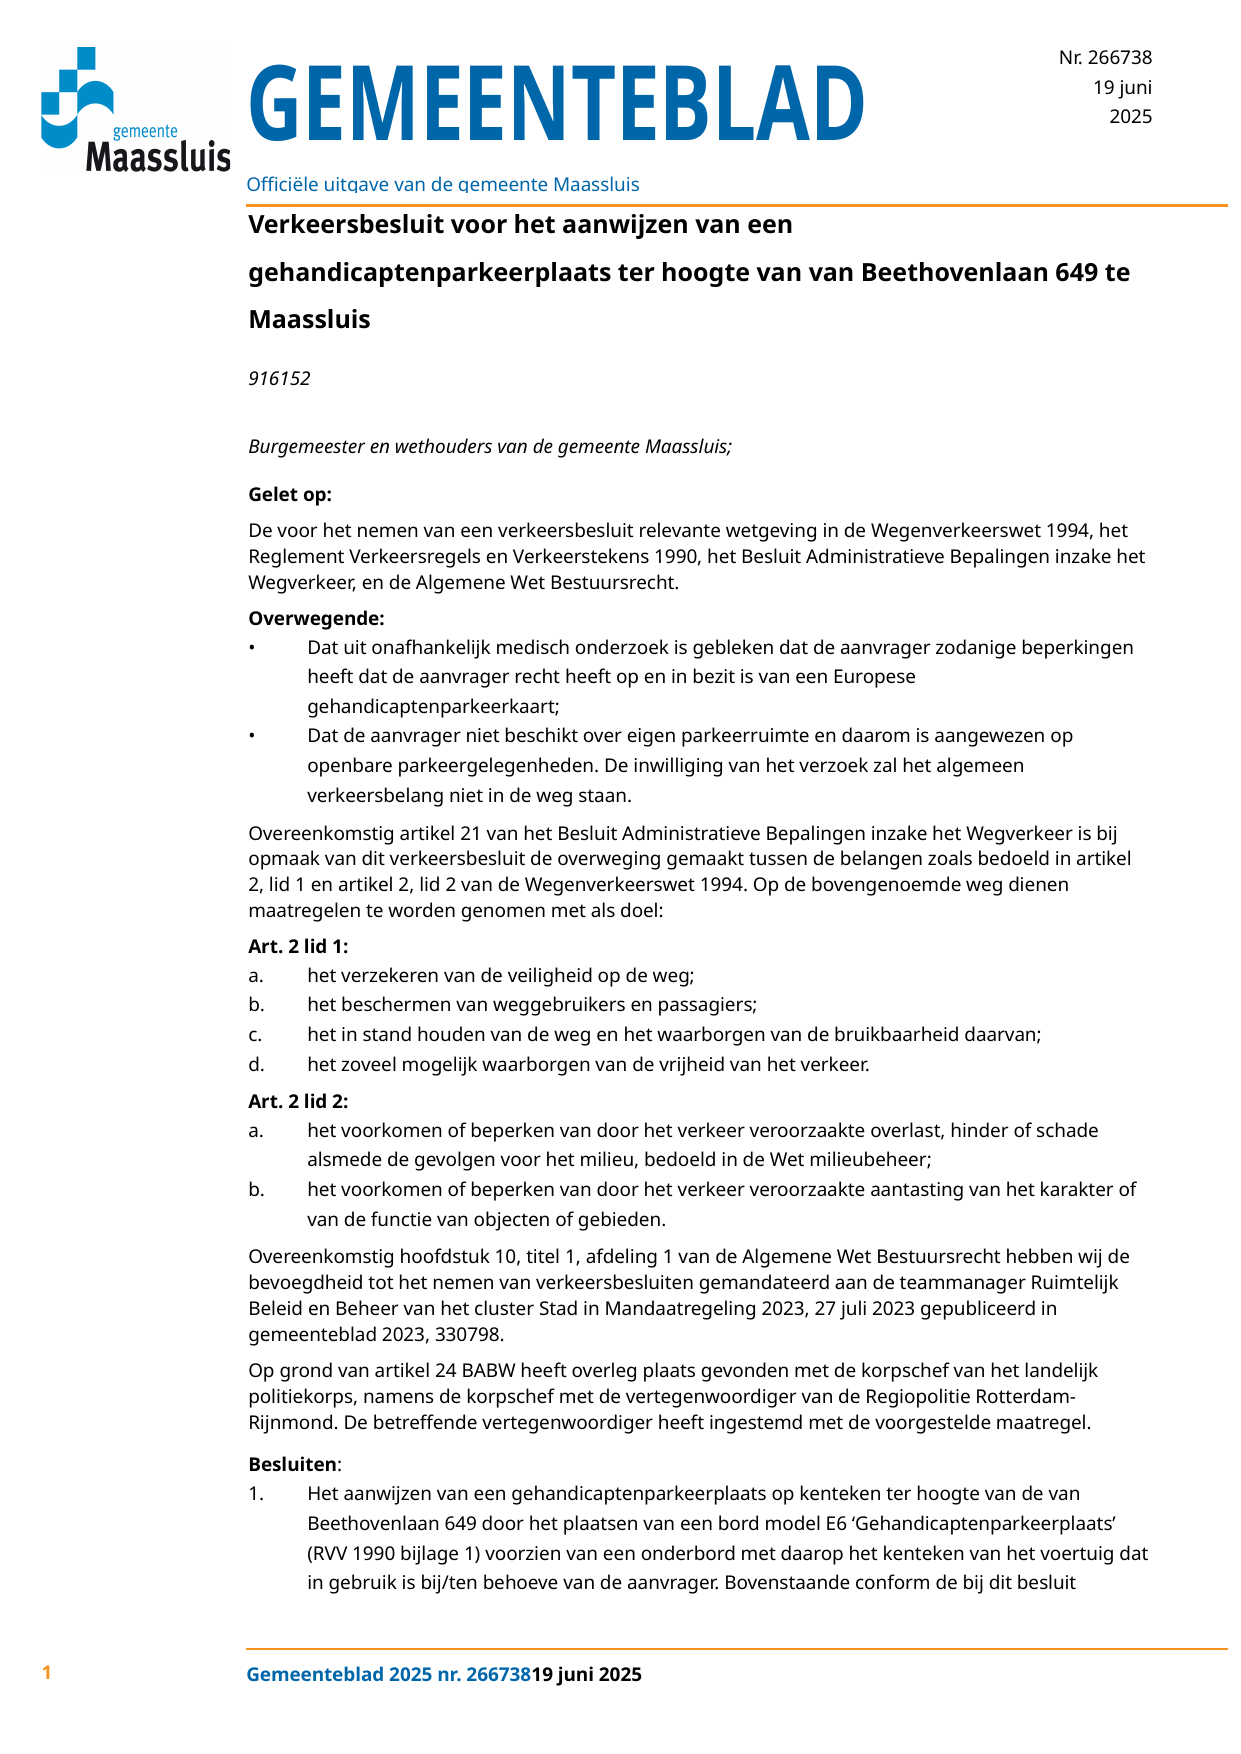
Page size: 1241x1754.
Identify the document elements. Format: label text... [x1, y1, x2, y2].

list het beschermen van weggebruikers en passagiers; [248, 992, 1152, 1017]
text Art. 2 lid 1: [248, 934, 1152, 959]
picture [41, 47, 77, 92]
text De voor het nemen van een verkeersbesluit relevante wetgeving in de Wegenverkeerswet 1994, het Reglement Verkeersregels en Verkeerstekens 1990, het Besluit Administratieve Bepalingen inzake het Wegverkeer, en de Algemene Wet Bestuursrecht. [248, 517, 1152, 595]
list het zoveel mogelijk waarborgen van de vrijheid van het verkeer. [248, 1051, 1152, 1076]
picture [41, 47, 231, 172]
text Verkeersbesluit voor het aanwijzen van een gehandicaptenparkeerplaats ter hoogte van van Beethovenlaan 649 te Maassluis [248, 207, 1152, 336]
list het verzekeren van de veiligheid op de weg; [248, 962, 1152, 988]
text Gelet op: [248, 481, 1152, 507]
list het voorkomen of beperken van door het verkeer veroorzaakte aantasting van het karakter of van de functie van objecten of gebieden. [248, 1176, 1152, 1231]
list Dat de aanvrager niet beschikt over eigen parkeerruimte en daarom is aangewezen op openbare parkeergelegenheden. De inwilliging van het verzoek zal het algemeen verkeersbelang niet in de weg staan. [248, 723, 1152, 808]
text 916152 [248, 366, 1152, 391]
list het in stand houden van de weg en het waarborgen van de bruikbaarheid daarvan; [248, 1021, 1152, 1047]
text Art. 2 lid 2: [248, 1089, 1152, 1114]
list het voorkomen of beperken van door het verkeer veroorzaakte overlast, hinder of schade alsmede de gevolgen voor het milieu, bedoeld in de Wet milieubeheer; [248, 1117, 1152, 1172]
text Overwegende: [248, 606, 1152, 631]
text Besluiten: [248, 1451, 1152, 1477]
list Het aanwijzen van een gehandicaptenparkeerplaats op kenteken ter hoogte van de van Beethovenlaan 649 door het plaatsen van een bord model E6 ‘Gehandicaptenparkeerplaats’ (RVV 1990 bijlage 1) voorzien van een onderbord met daarop het kenteken van het voertuig dat in gebruik is bij/ten behoeve van de aanvrager. Bovenstaande conform de bij dit besluit [248, 1481, 1152, 1595]
text Overeenkomstig artikel 21 van het Besluit Administratieve Bepalingen inzake het Wegverkeer is bij opmaak van dit verkeersbesluit de overweging gemaakt tussen de belangen zoals bedoeld in artikel 2, lid 1 en artikel 2, lid 2 van de Wegenverkeerswet 1994. Op de bovengenoemde weg dienen maatregelen te worden genomen met als doel: [248, 820, 1152, 923]
text Overeenkomstig hoofdstuk 10, titel 1, afdeling 1 van de Algemene Wet Bestuursrecht hebben wij de bevoegdheid tot het nemen van verkeersbesluiten gemandateerd aan de teammanager Ruimtelijk Beleid en Beheer van het cluster Stad in Mandaatregeling 2023, 27 juli 2023 gepubliceerd in gemeenteblad 2023, 330798. [248, 1244, 1152, 1347]
list Dat uit onafhankelijk medisch onderzoek is gebleken dat de aanvrager zodanige beperkingen heeft dat de aanvrager recht heeft op en in bezit is van een Europese gehandicaptenparkeerkaart; [248, 634, 1152, 719]
text Burgemeester en wethouders van de gemeente Maassluis; [248, 433, 1152, 459]
text Op grond van artikel 24 BABW heeft overleg plaats gevonden met de korpschef van het landelijk politiekorps, namens de korpschef met de vertegenwoordiger van de Regiopolitie Rotterdam-Rijnmond. De betreffende vertegenwoordiger heeft ingestemd met de voorgestelde maatregel. [248, 1357, 1152, 1435]
